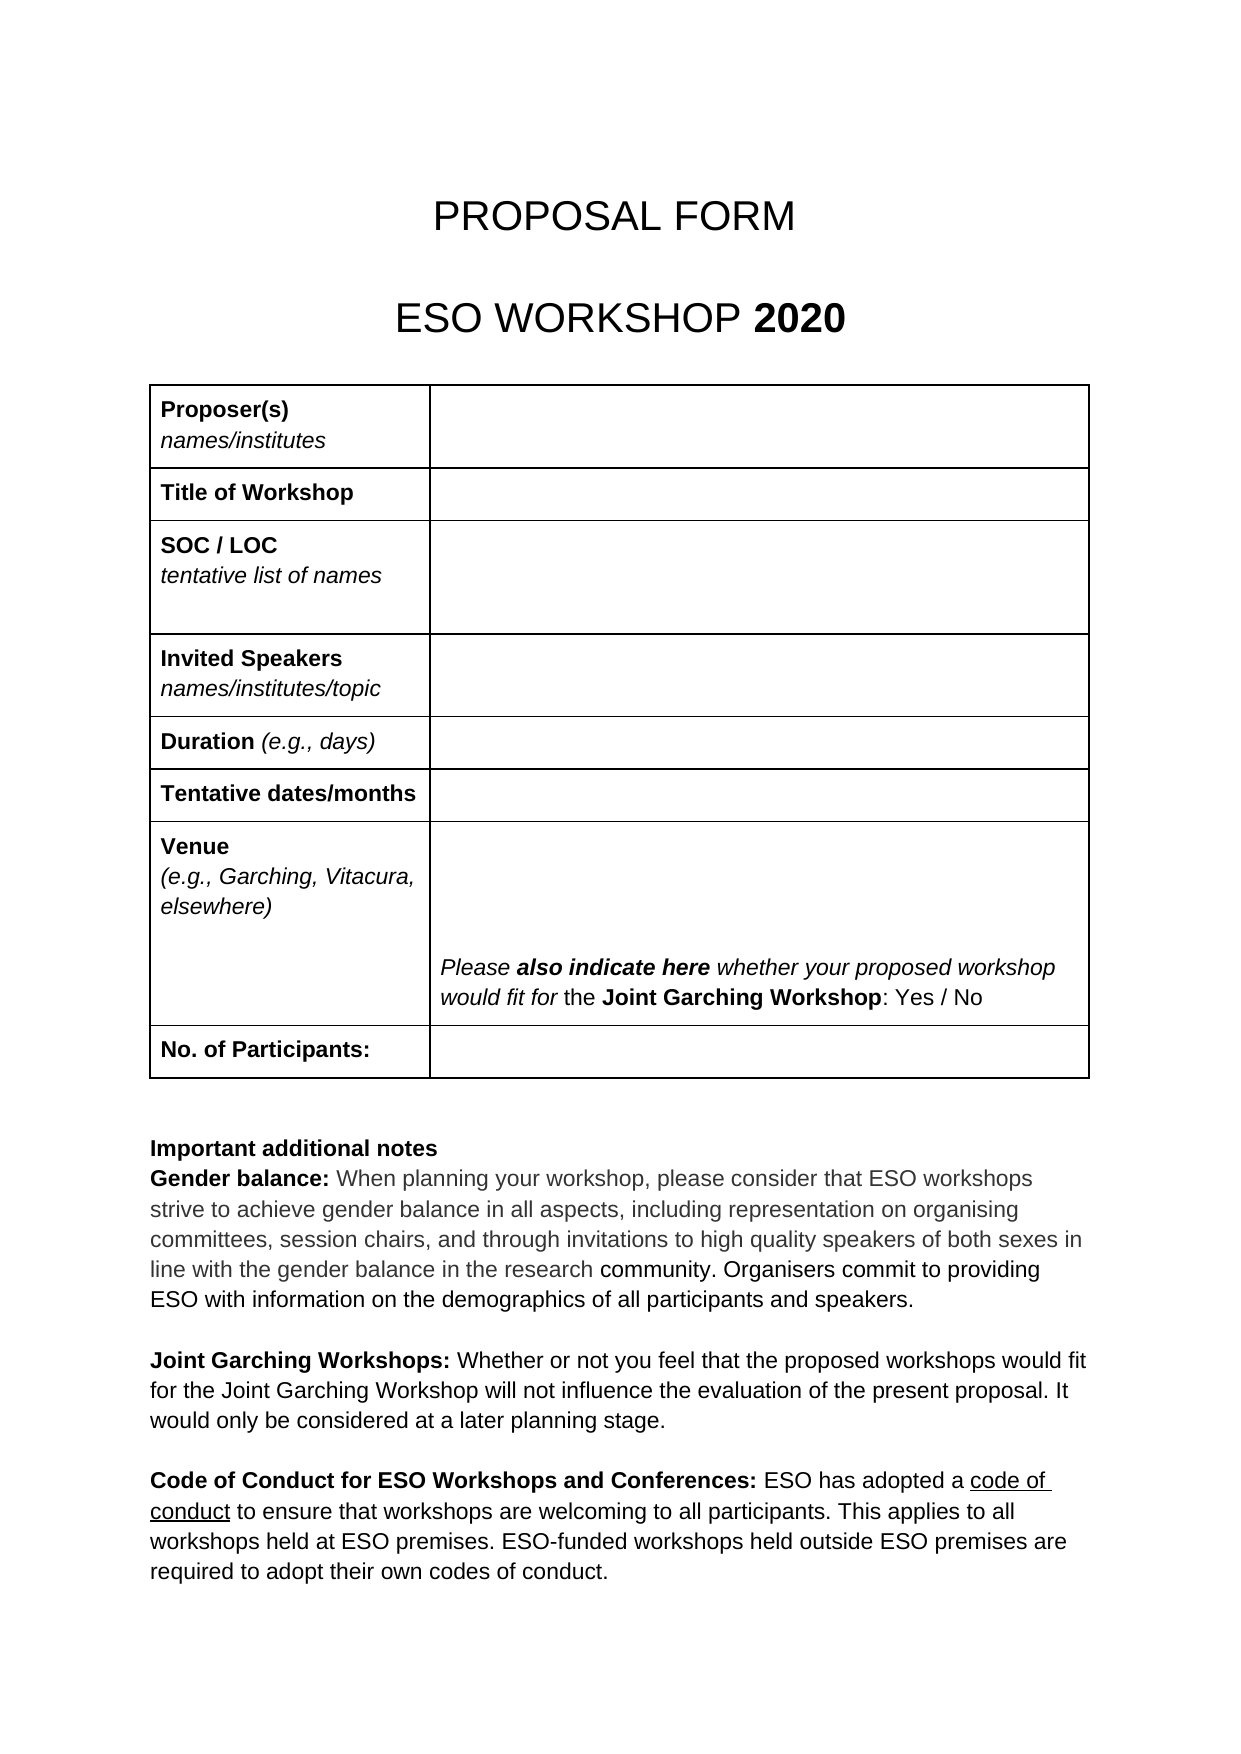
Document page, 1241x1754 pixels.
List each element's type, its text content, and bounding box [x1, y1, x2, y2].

table_cell Venue (e.g., Garching, Vitacura, elsewhere) [151, 822, 429, 1024]
table_cell Invited Speakers names/institutes/topic [151, 635, 429, 716]
text Joint Garching Workshops: Whether or not you feel that the proposed workshops would fit for the Joint Garching Workshop will not influence the evaluation of the present proposal. It would only be considered at a later planning stage. [150, 1316, 1091, 1433]
table_cell Duration (e.g., days) [151, 717, 429, 768]
text Important additional notes [150, 1135, 1091, 1162]
table_cell [431, 770, 1088, 821]
table_cell [431, 717, 1088, 768]
table_cell [431, 469, 1088, 520]
table_cell Tentative dates/months [151, 770, 429, 821]
table_cell [431, 1026, 1088, 1077]
table_cell SOC / LOC tentative list of names [151, 521, 429, 633]
subtitle PROPOSAL FORM [150, 192, 1091, 239]
table_header [431, 386, 1088, 467]
subtitle ESO WORKSHOP 2020 [150, 294, 1091, 342]
text Code of Conduct for ESO Workshops and Conferences: ESO has adopted a code of conduct to ensure that workshops are welcoming to all participants. This applies to all workshops held at ESO premises. ESO-funded workshops held outside ESO premises are required to adopt their own codes of conduct. [150, 1467, 1091, 1584]
table_cell Title of Workshop [151, 469, 429, 520]
table_header Proposer(s) names/institutes [151, 386, 429, 467]
table_cell No. of Participants: [151, 1026, 429, 1077]
table_cell Please also indicate here whether your proposed workshop would fit for the Joint Garching Workshop: Yes / No [431, 822, 1088, 1024]
table_cell [431, 521, 1088, 633]
table_cell [431, 635, 1088, 716]
text Gender balance: When planning your workshop, please consider that ESO workshops strive to achieve gender balance in all aspects, including representation on organising committees, session chairs, and through invitations to high quality speakers of both sexes in line with the gender balance in the research community. Organisers commit to providing ESO with information on the demographics of all participants and speakers. [150, 1165, 1091, 1313]
